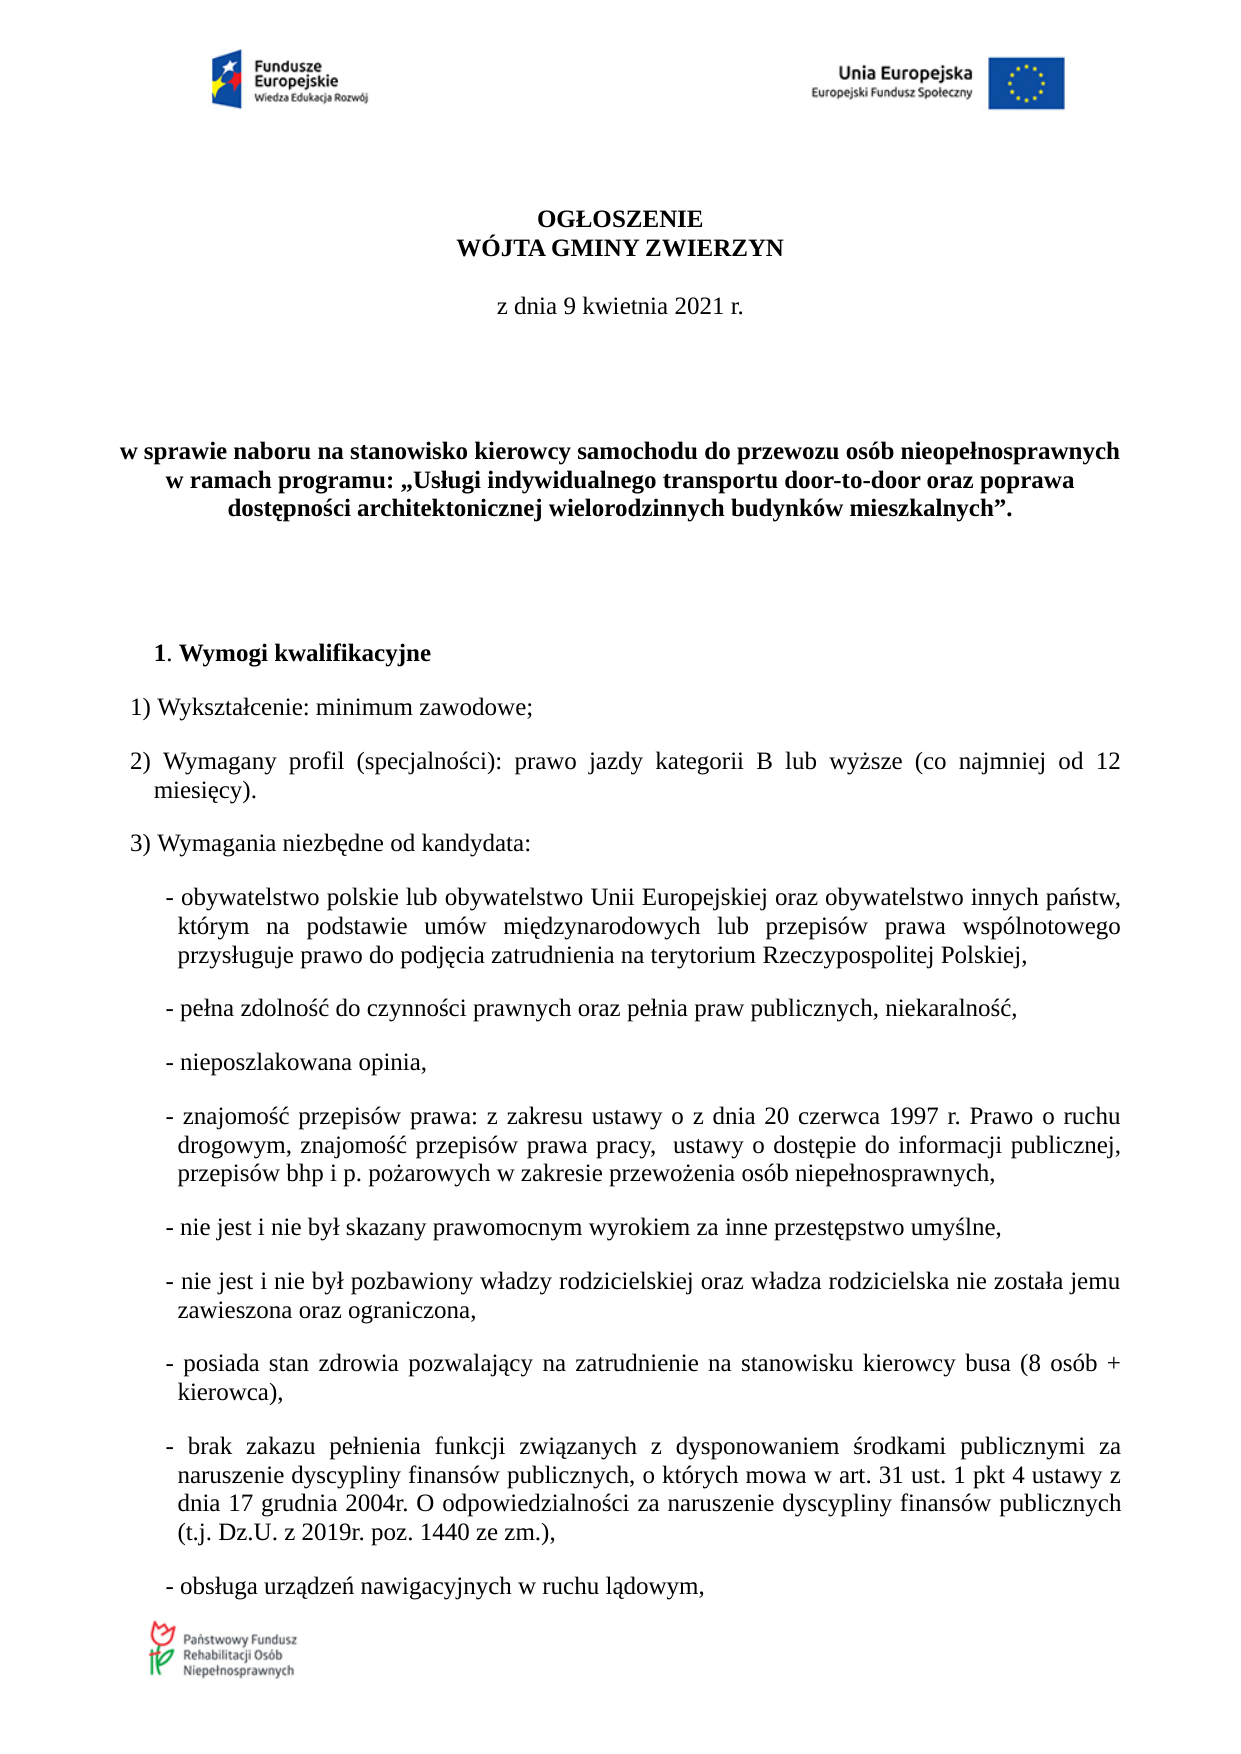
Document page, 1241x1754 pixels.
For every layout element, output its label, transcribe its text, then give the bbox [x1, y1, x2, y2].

text Ogłoszenie Wójta Gminy Zwierzyn [118, 204, 1122, 262]
text - obsługa urządzeń nawigacyjnych w ruchu lądowym, [165, 1571, 1122, 1600]
text - nieposzlakowana opinia, [165, 1047, 1122, 1076]
text z dnia 9 kwietnia 2021 r. [118, 291, 1122, 320]
text - obywatelstwo polskie lub obywatelstwo Unii Europejskiej oraz obywatelstwo innych państw, którym na podstawie umów międzynarodowych lub przepisów prawa wspólnotowego przysługuje prawo do podjęcia zatrudnienia na terytorium Rzeczypospolitej Polskiej, [165, 882, 1122, 968]
text 1. Wymogi kwalifikacyjne [118, 638, 1122, 667]
picture [809, 50, 1070, 113]
text - znajomość przepisów prawa: z zakresu ustawy o z dnia 20 czerwca 1997 r. Prawo o ruchu drogowym, znajomość przepisów prawa pracy, ustawy o dostępie do informacji publicznej, przepisów bhp i p. pożarowych w zakresie przewożenia osób niepełnosprawnych, [165, 1101, 1122, 1187]
text - brak zakazu pełnienia funkcji związanych z dysponowaniem środkami publicznymi za naruszenie dyscypliny finansów publicznych, o których mowa w art. 31 ust. 1 pkt 4 ustawy z dnia 17 grudnia 2004r. O odpowiedzialności za naruszenie dyscypliny finansów publicznych (t.j. Dz.U. z 2019r. poz. 1440 ze zm.), [165, 1431, 1122, 1546]
text 1) Wykształcenie: minimum zawodowe; [130, 692, 1122, 721]
text - pełna zdolność do czynności prawnych oraz pełnia praw publicznych, niekaralność, [165, 993, 1122, 1022]
text 2) Wymagany profil (specjalności): prawo jazdy kategorii B lub wyższe (co najmniej od 12 miesięcy). [130, 746, 1122, 803]
text - nie jest i nie był skazany prawomocnym wyrokiem za inne przestępstwo umyślne, [165, 1212, 1122, 1241]
text 3) Wymagania niezbędne od kandydata: [130, 828, 1122, 857]
picture [206, 49, 372, 112]
text - posiada stan zdrowia pozwalający na zatrudnienie na stanowisku kierowcy busa (8 osób + kierowca), [165, 1348, 1122, 1406]
text - nie jest i nie był pozbawiony władzy rodzicielskiej oraz władza rodzicielska nie została jemu zawieszona oraz ograniczona, [165, 1266, 1122, 1323]
picture [148, 1619, 300, 1679]
text w sprawie naboru na stanowisko kierowcy samochodu do przewozu osób nieopełnosprawnych w ramach programu: „Usługi indywidualnego transportu door-to-door oraz poprawa dostępności architektonicznej wielorodzinnych budynków mieszkalnych”. [118, 436, 1122, 522]
